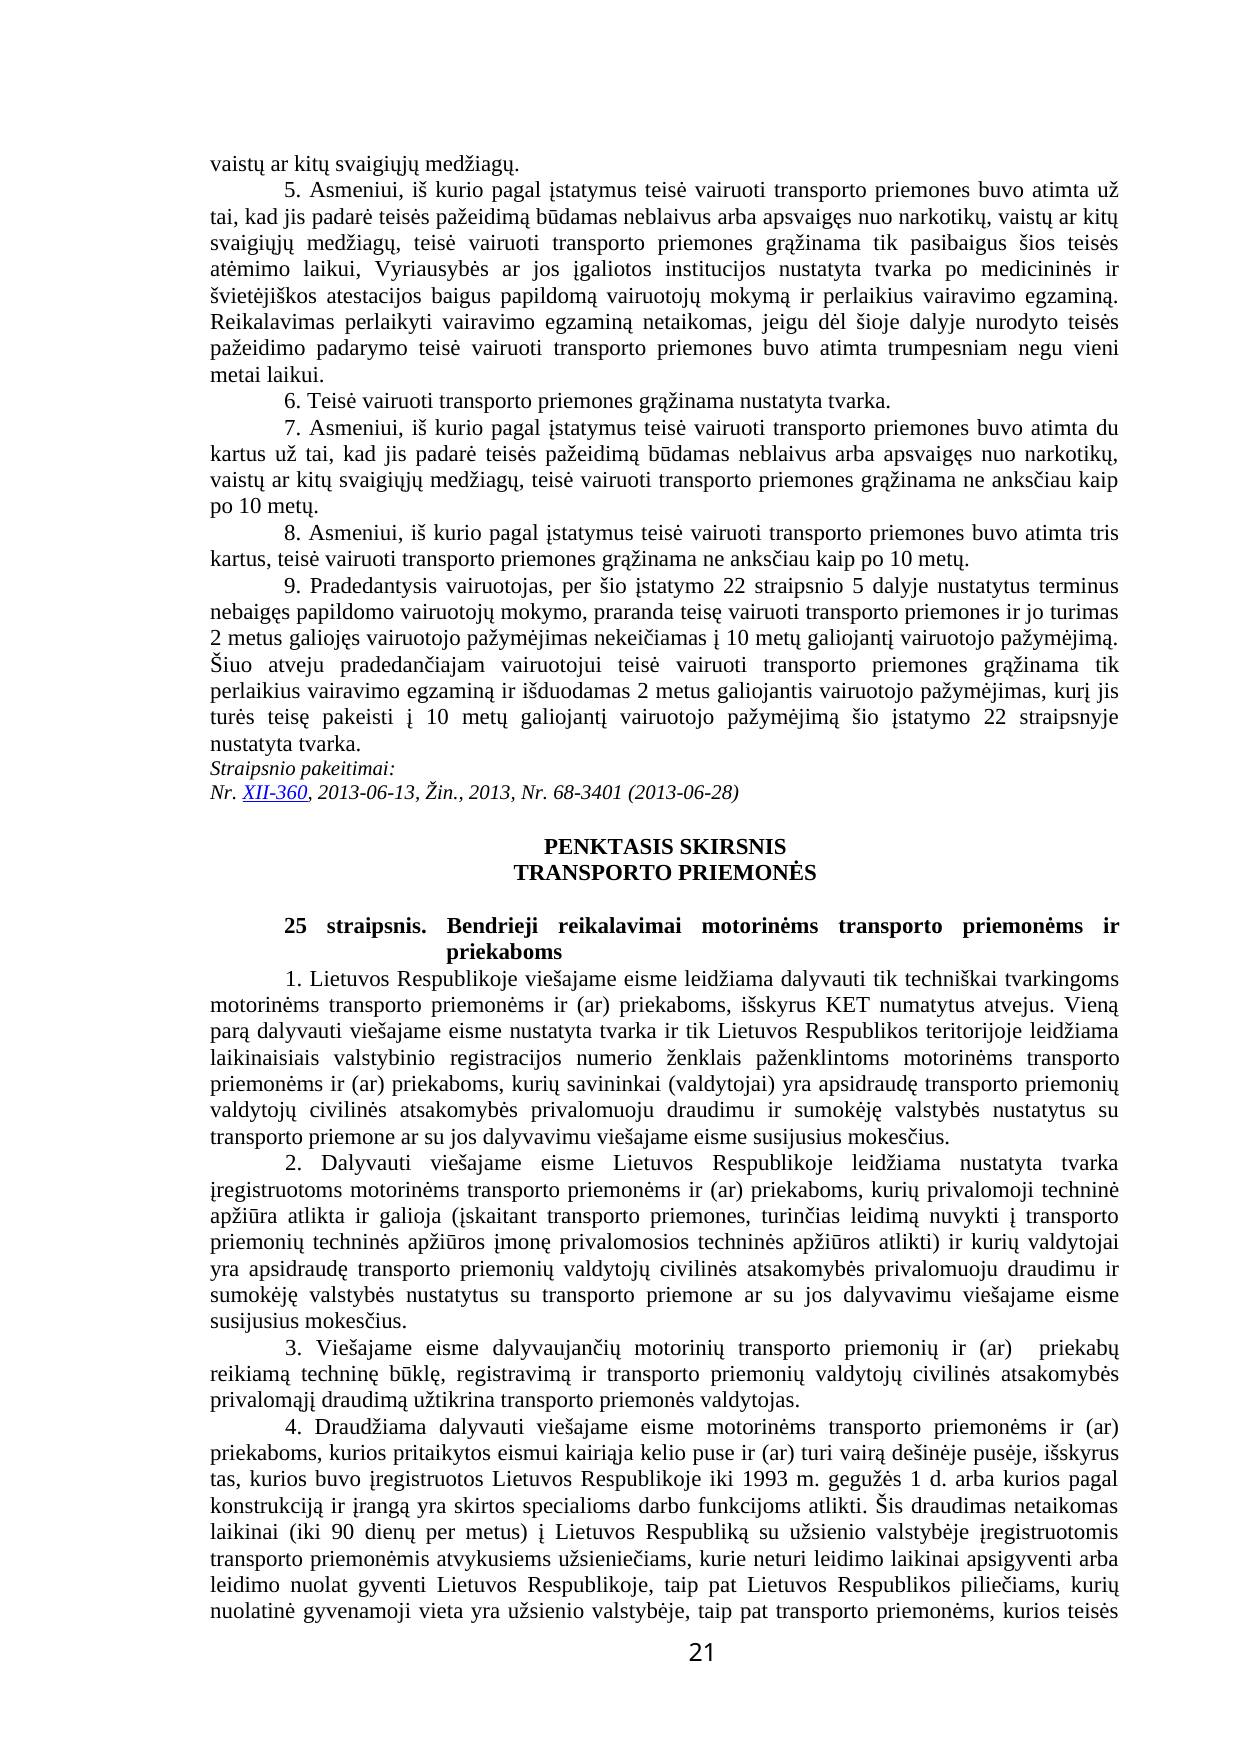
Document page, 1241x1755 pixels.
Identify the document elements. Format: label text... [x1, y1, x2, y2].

text 25 straipsnis. Bendrieji reikalavimai motorinėms transporto priemonėms ir priekaboms [284, 912, 1120, 965]
text vaistų ar kitų svaigiųjų medžiagų. [210, 150, 1120, 176]
text 4. Draudžiama dalyvauti viešajame eisme motorinėms transporto priemonėms ir (ar) priekaboms, kurios pritaikytos eismui kairiąja kelio puse ir (ar) turi vairą dešinėje pusėje, išskyrus tas, kurios buvo įregistruotos Lietuvos Respublikoje iki 1993 m. gegužės 1 d. arba kurios pagal konstrukciją ir įrangą yra skirtos specialioms darbo funkcijoms atlikti. Šis draudimas netaikomas laikinai (iki 90 dienų per metus) į Lietuvos Respubliką su užsienio valstybėje įregistruotomis transporto priemonėmis atvykusiems užsieniečiams, kurie neturi leidimo laikinai apsigyventi arba leidimo nuolat gyventi Lietuvos Respublikoje, taip pat Lietuvos Respublikos piliečiams, kurių nuolatinė gyvenamoji vieta yra užsienio valstybėje, taip pat transporto priemonėms, kurios teisės [210, 1413, 1120, 1624]
text 2. Dalyvauti viešajame eisme Lietuvos Respublikoje leidžiama nustatyta tvarka įregistruotoms motorinėms transporto priemonėms ir (ar) priekaboms, kurių privalomoji techninė apžiūra atlikta ir galioja (įskaitant transporto priemones, turinčias leidimą nuvykti į transporto priemonių techninės apžiūros įmonę privalomosios techninės apžiūros atlikti) ir kurių valdytojai yra apsidraudę transporto priemonių valdytojų civilinės atsakomybės privalomuoju draudimu ir sumokėję valstybės nustatytus su transporto priemone ar su jos dalyvavimu viešajame eisme susijusius mokesčius. [210, 1149, 1120, 1334]
text 7. Asmeniui, iš kurio pagal įstatymus teisė vairuoti transporto priemones buvo atimta du kartus už tai, kad jis padarė teisės pažeidimą būdamas neblaivus arba apsvaigęs nuo narkotikų, vaistų ar kitų svaigiųjų medžiagų, teisė vairuoti transporto priemones grąžinama ne anksčiau kaip po 10 metų. [210, 413, 1120, 519]
text 3. Viešajame eisme dalyvaujančių motorinių transporto priemonių ir (ar) priekabų reikiamą techninę būklę, registravimą ir transporto priemonių valdytojų civilinės atsakomybės privalomąjį draudimą užtikrina transporto priemonės valdytojas. [210, 1334, 1120, 1413]
text 6. Teisė vairuoti transporto priemones grąžinama nustatyta tvarka. [210, 387, 1120, 413]
text 5. Asmeniui, iš kurio pagal įstatymus teisė vairuoti transporto priemones buvo atimta už tai, kad jis padarė teisės pažeidimą būdamas neblaivus arba apsvaigęs nuo narkotikų, vaistų ar kitų svaigiųjų medžiagų, teisė vairuoti transporto priemones grąžinama tik pasibaigus šios teisės atėmimo laikui, Vyriausybės ar jos įgaliotos institucijos nustatyta tvarka po medicininės ir švietėjiškos atestacijos baigus papildomą vairuotojų mokymą ir perlaikius vairavimo egzaminą. Reikalavimas perlaikyti vairavimo egzaminą netaikomas, jeigu dėl šioje dalyje nurodyto teisės pažeidimo padarymo teisė vairuoti transporto priemones buvo atimta trumpesniam negu vieni metai laikui. [210, 176, 1120, 387]
text 9. Pradedantysis vairuotojas, per šio įstatymo 22 straipsnio 5 dalyje nustatytus terminus nebaigęs papildomo vairuotojų mokymo, praranda teisę vairuoti transporto priemones ir jo turimas 2 metus galiojęs vairuotojo pažymėjimas nekeičiamas į 10 metų galiojantį vairuotojo pažymėjimą. Šiuo atveju pradedančiajam vairuotojui teisė vairuoti transporto priemones grąžinama tik perlaikius vairavimo egzaminą ir išduodamas 2 metus galiojantis vairuotojo pažymėjimas, kurį jis turės teisę pakeisti į 10 metų galiojantį vairuotojo pažymėjimą šio įstatymo 22 straipsnyje nustatyta tvarka. [210, 572, 1120, 756]
text Straipsnio pakeitimai: [210, 756, 1120, 780]
text Nr. XII-360, 2013-06-13, Žin., 2013, Nr. 68-3401 (2013-06-28) [210, 780, 1120, 804]
text TRANSPORTO PRIEMONĖS [210, 859, 1120, 886]
text 1. Lietuvos Respublikoje viešajame eisme leidžiama dalyvauti tik techniškai tvarkingoms motorinėms transporto priemonėms ir (ar) priekaboms, išskyrus KET numatytus atvejus. Vieną parą dalyvauti viešajame eisme nustatyta tvarka ir tik Lietuvos Respublikos teritorijoje leidžiama laikinaisiais valstybinio registracijos numerio ženklais paženklintoms motorinėms transporto priemonėms ir (ar) priekaboms, kurių savininkai (valdytojai) yra apsidraudę transporto priemonių valdytojų civilinės atsakomybės privalomuoju draudimu ir sumokėję valstybės nustatytus su transporto priemone ar su jos dalyvavimu viešajame eisme susijusius mokesčius. [210, 965, 1120, 1149]
text 8. Asmeniui, iš kurio pagal įstatymus teisė vairuoti transporto priemones buvo atimta tris kartus, teisė vairuoti transporto priemones grąžinama ne anksčiau kaip po 10 metų. [210, 519, 1120, 572]
text PENKTASIS SKIRSNIS [210, 833, 1120, 859]
